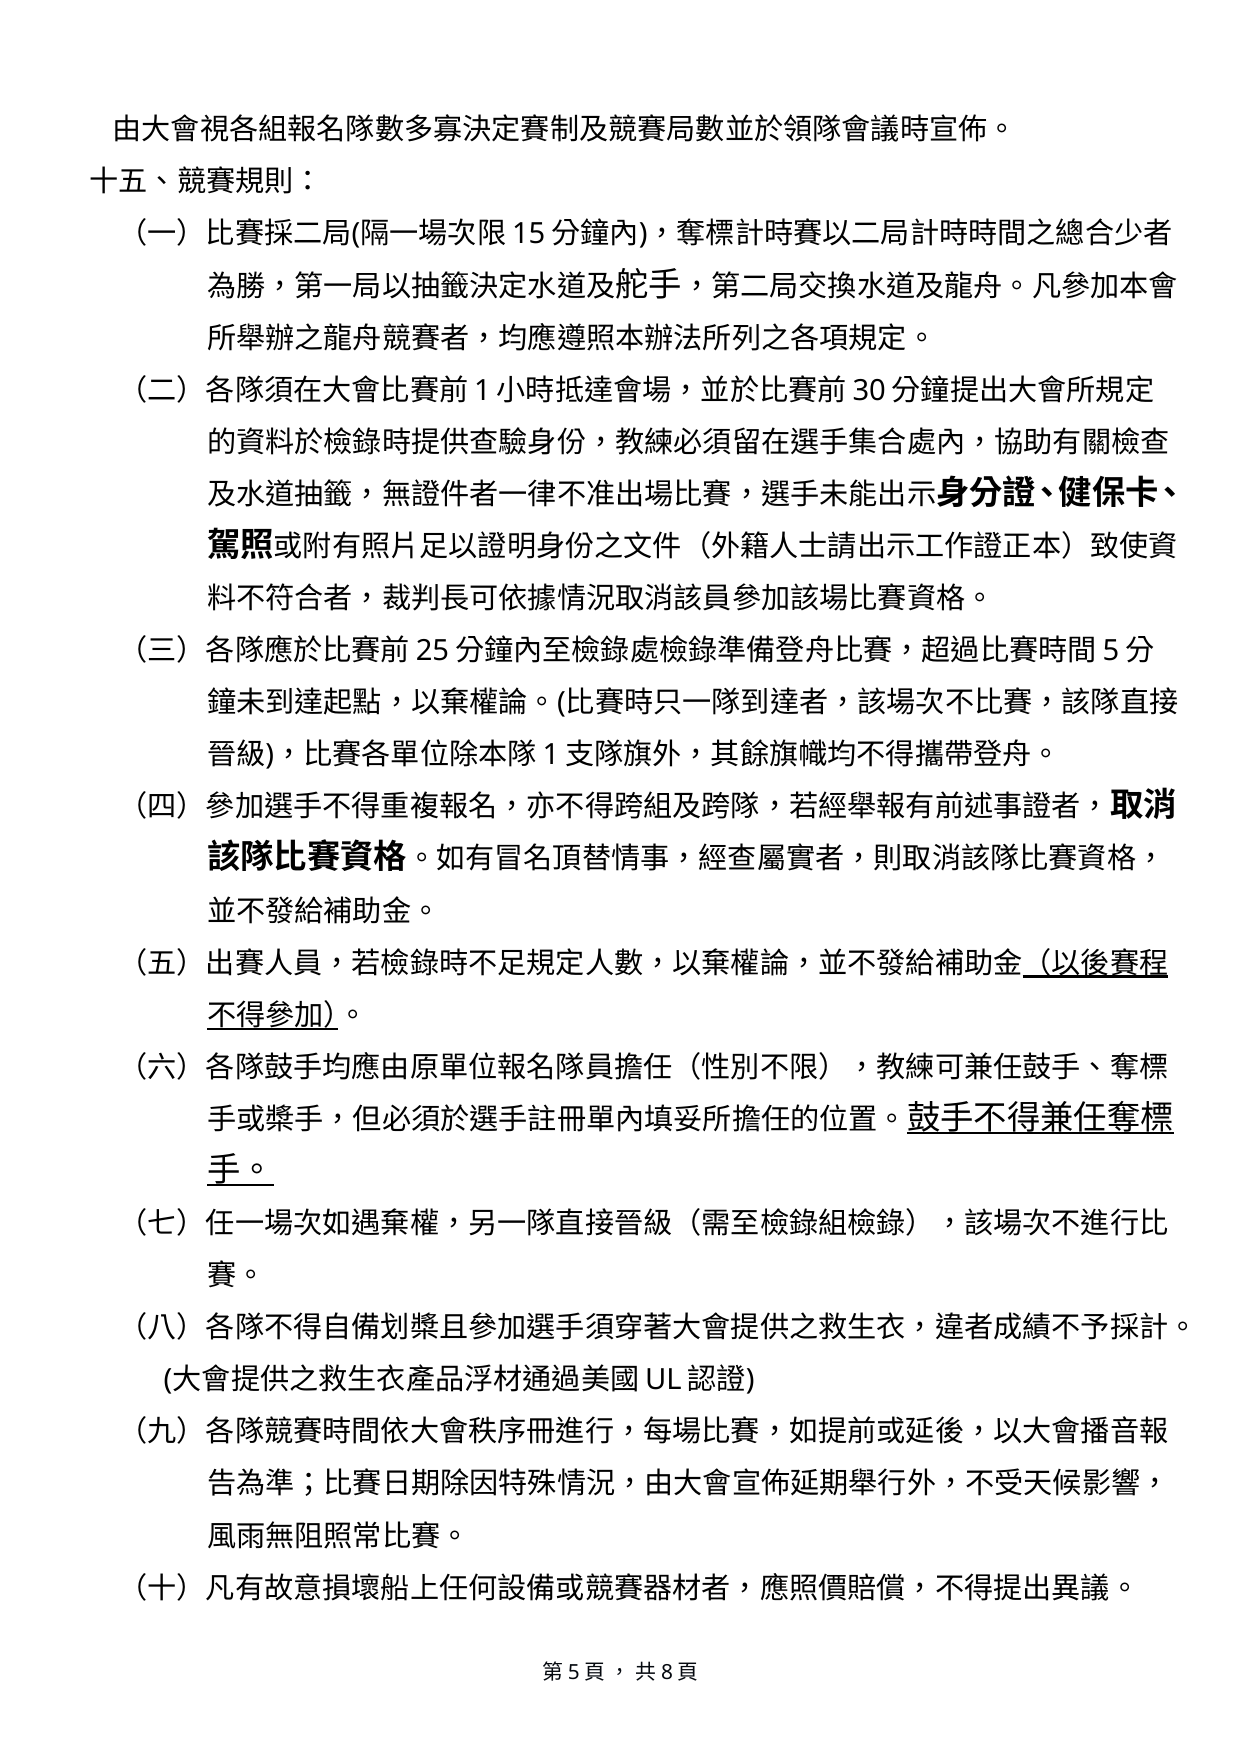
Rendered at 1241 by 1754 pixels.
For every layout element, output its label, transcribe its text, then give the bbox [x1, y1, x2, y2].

text （三）各隊應於比賽前25分鐘內至檢錄處檢錄準備登舟比賽，超過比賽時間5分鐘未到達起點，以棄權論。(比賽時只一隊到達者，該場次不比賽，該隊直接晉級)，比賽各單位除本隊1支隊旗外，其餘旗幟均不得攜帶登舟。 [118, 619, 1181, 775]
text 十五、競賽規則： [59, 150, 1181, 202]
text （六）各隊鼓手均應由原單位報名隊員擔任（性別不限），教練可兼任鼓手、奪標手或槳手，但必須於選手註冊單內填妥所擔任的位置。鼓手不得兼任奪標手。 [118, 1036, 1181, 1192]
text （十）凡有故意損壞船上任何設備或競賽器材者，應照價賠償，不得提出異議。 [118, 1556, 1181, 1608]
text （五）出賽人員，若檢錄時不足規定人數，以棄權論，並不發給補助金（以後賽程不得參加）。 [118, 931, 1181, 1036]
text 由大會視各組報名隊數多寡決定賽制及競賽局數並於領隊會議時宣佈。 [59, 98, 1181, 150]
text （八）各隊不得自備划槳且參加選手須穿著大會提供之救生衣，違者成績不予採計。 [118, 1296, 1181, 1348]
text （四）參加選手不得重複報名，亦不得跨組及跨隊，若經舉報有前述事證者，取消該隊比賽資格。如有冒名頂替情事，經查屬實者，則取消該隊比賽資格，並不發給補助金。 [118, 775, 1181, 931]
text （七）任一場次如遇棄權，另一隊直接晉級（需至檢錄組檢錄），該場次不進行比賽。 [118, 1192, 1181, 1296]
text （九）各隊競賽時間依大會秩序冊進行，每場比賽，如提前或延後，以大會播音報告為準；比賽日期除因特殊情況，由大會宣佈延期舉行外，不受天候影響，風雨無阻照常比賽。 [118, 1400, 1181, 1556]
text （二）各隊須在大會比賽前1小時抵達會場，並於比賽前30分鐘提出大會所規定的資料於檢錄時提供查驗身份，教練必須留在選手集合處內，協助有關檢查及水道抽籤，無證件者一律不准出場比賽，選手未能出示身分證、健保卡、駕照或附有照片足以證明身份之文件（外籍人士請出示工作證正本）致使資料不符合者，裁判長可依據情況取消該員參加該場比賽資格。 [118, 358, 1181, 619]
text （一）比賽採二局(隔一場次限15分鐘內)，奪標計時賽以二局計時時間之總合少者為勝，第一局以抽籤決定水道及舵手，第二局交換水道及龍舟。凡參加本會所舉辦之龍舟競賽者，均應遵照本辦法所列之各項規定。 [118, 202, 1181, 358]
text (大會提供之救生衣產品浮材通過美國UL認證) [118, 1348, 1181, 1400]
